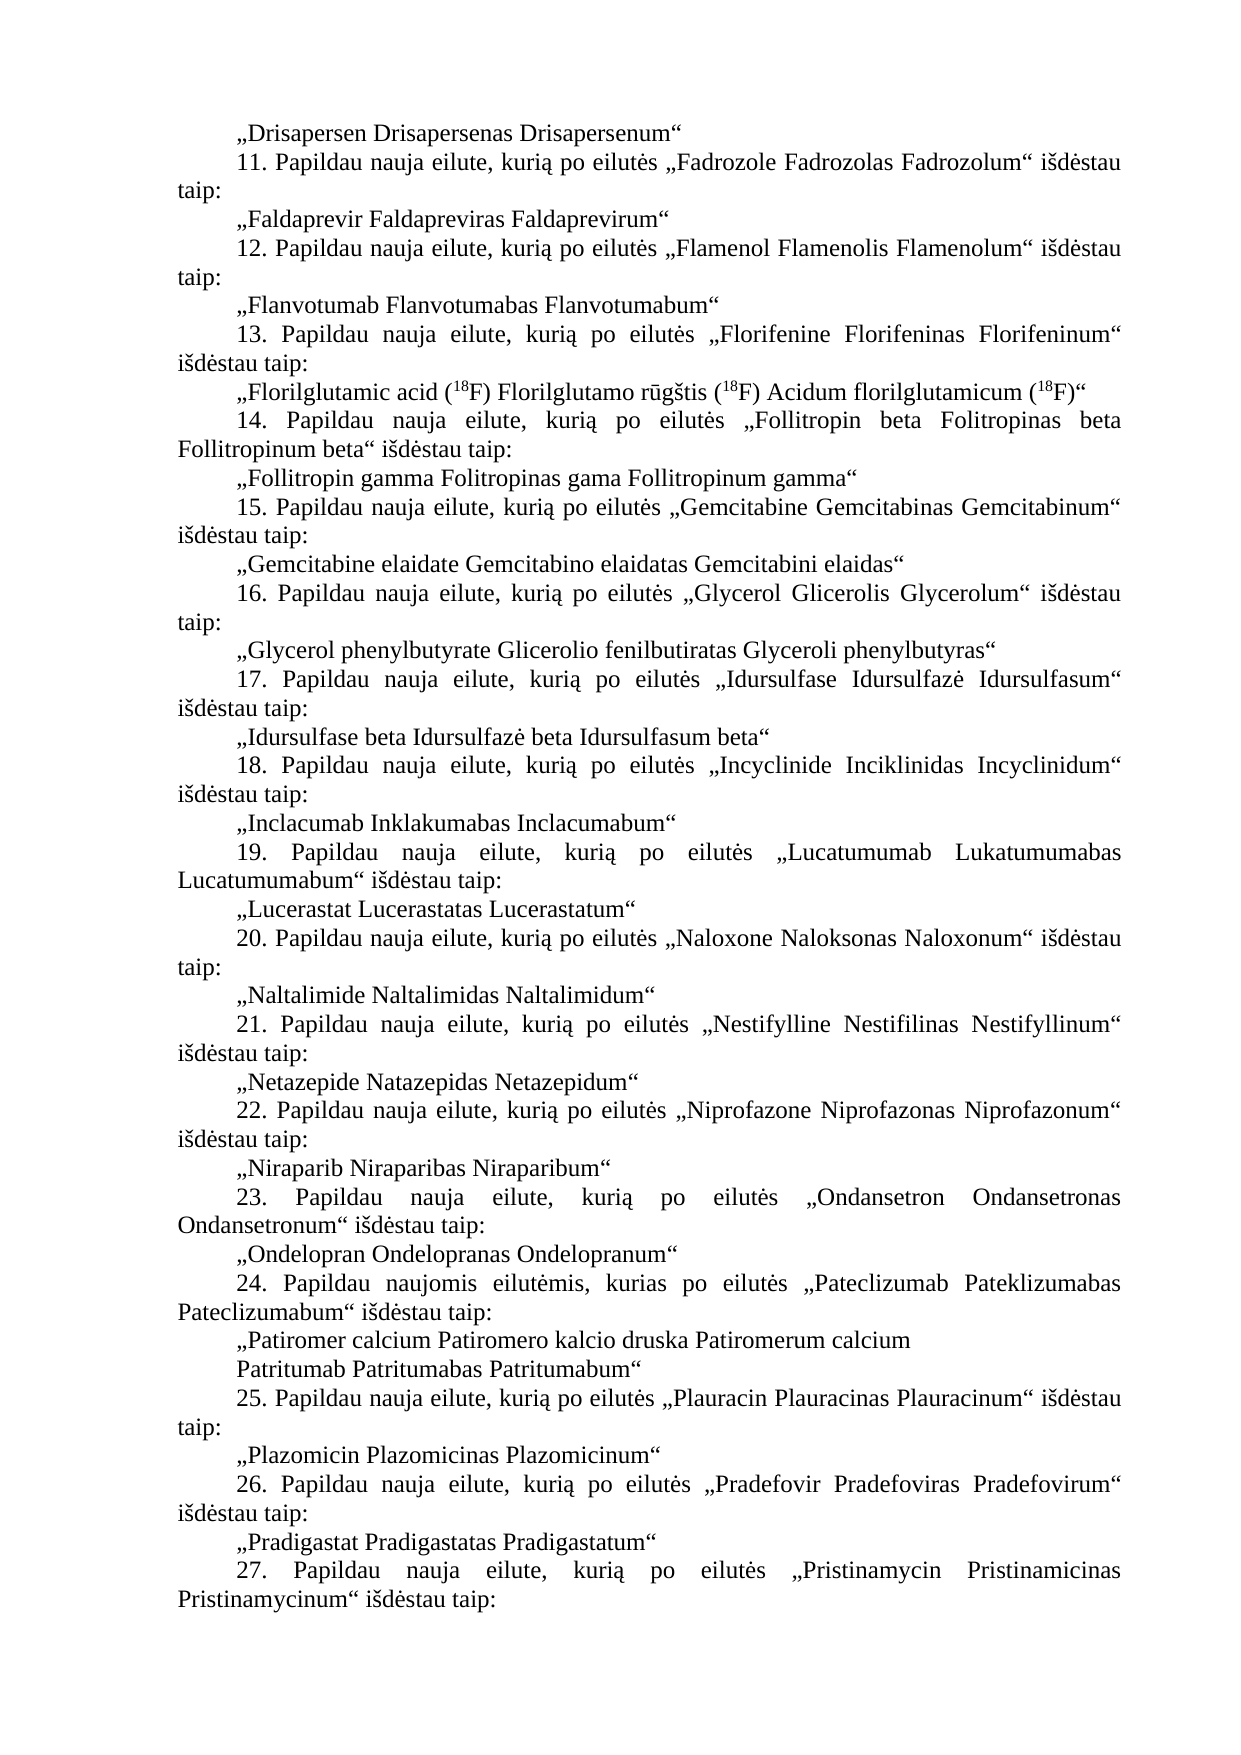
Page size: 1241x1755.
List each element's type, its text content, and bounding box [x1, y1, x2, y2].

text „Plazomicin Plazomicinas Plazomicinum“ [177, 1441, 1122, 1469]
text „Follitropin gamma Folitropinas gama Follitropinum gamma“ [177, 463, 1122, 492]
text „Drisapersen Drisapersenas Drisapersenum“ [177, 118, 1122, 147]
text „Inclacumab Inklakumabas Inclacumabum“ [177, 808, 1122, 837]
text 26. Papildau nauja eilute, kurią po eilutės „Pradefovir Pradefoviras Pradefovirum“ išdėstau taip: [177, 1469, 1122, 1527]
text 22. Papildau nauja eilute, kurią po eilutės „Niprofazone Niprofazonas Niprofazonum“ išdėstau taip: [177, 1096, 1122, 1153]
text „Niraparib Niraparibas Niraparibum“ [177, 1153, 1122, 1182]
text 21. Papildau nauja eilute, kurią po eilutės „Nestifylline Nestifilinas Nestifyllinum“ išdėstau taip: [177, 1009, 1122, 1067]
text 12. Papildau nauja eilute, kurią po eilutės „Flamenol Flamenolis Flamenolum“ išdėstau taip: [177, 233, 1122, 291]
text „Flanvotumab Flanvotumabas Flanvotumabum“ [177, 291, 1122, 319]
text „Lucerastat Lucerastatas Lucerastatum“ [177, 894, 1122, 923]
text 24. Papildau naujomis eilutėmis, kurias po eilutės „Pateclizumab Pateklizumabas Pateclizumabum“ išdėstau taip: [177, 1268, 1122, 1326]
text „Glycerol phenylbutyrate Glicerolio fenilbutiratas Glyceroli phenylbutyras“ [177, 636, 1122, 664]
text 11. Papildau nauja eilute, kurią po eilutės „Fadrozole Fadrozolas Fadrozolum“ išdėstau taip: [177, 147, 1122, 204]
text „Patiromer calcium Patiromero kalcio druska Patiromerum calcium [177, 1326, 1122, 1354]
text 27. Papildau nauja eilute, kurią po eilutės „Pristinamycin Pristinamicinas Pristinamycinum“ išdėstau taip: [177, 1556, 1122, 1613]
text 23. Papildau nauja eilute, kurią po eilutės „Ondansetron Ondansetronas Ondansetronum“ išdėstau taip: [177, 1182, 1122, 1239]
text 16. Papildau nauja eilute, kurią po eilutės „Glycerol Glicerolis Glycerolum“ išdėstau taip: [177, 578, 1122, 636]
text 17. Papildau nauja eilute, kurią po eilutės „Idursulfase Idursulfazė Idursulfasum“ išdėstau taip: [177, 664, 1122, 722]
text 20. Papildau nauja eilute, kurią po eilutės „Naloxone Naloksonas Naloxonum“ išdėstau taip: [177, 923, 1122, 981]
text 13. Papildau nauja eilute, kurią po eilutės „Florifenine Florifeninas Florifeninum“ išdėstau taip: [177, 319, 1122, 377]
text „Faldaprevir Faldapreviras Faldaprevirum“ [177, 204, 1122, 233]
text „Idursulfase beta Idursulfazė beta Idursulfasum beta“ [177, 722, 1122, 751]
text „Florilglutamic acid (18F) Florilglutamo rūgštis (18F) Acidum florilglutamicum (18F)“ [177, 377, 1122, 406]
text „Pradigastat Pradigastatas Pradigastatum“ [177, 1527, 1122, 1556]
text Patritumab Patritumabas Patritumabum“ [177, 1354, 1122, 1383]
text „Naltalimide Naltalimidas Naltalimidum“ [177, 981, 1122, 1009]
text 14. Papildau nauja eilute, kurią po eilutės „Follitropin beta Folitropinas beta Follitropinum beta“ išdėstau taip: [177, 406, 1122, 463]
text „Ondelopran Ondelopranas Ondelopranum“ [177, 1239, 1122, 1268]
text „Gemcitabine elaidate Gemcitabino elaidatas Gemcitabini elaidas“ [177, 549, 1122, 578]
text 19. Papildau nauja eilute, kurią po eilutės „Lucatumumab Lukatumumabas Lucatumumabum“ išdėstau taip: [177, 837, 1122, 894]
text „Netazepide Natazepidas Netazepidum“ [177, 1067, 1122, 1096]
text 15. Papildau nauja eilute, kurią po eilutės „Gemcitabine Gemcitabinas Gemcitabinum“ išdėstau taip: [177, 492, 1122, 549]
text 18. Papildau nauja eilute, kurią po eilutės „Incyclinide Inciklinidas Incyclinidum“ išdėstau taip: [177, 751, 1122, 808]
text 25. Papildau nauja eilute, kurią po eilutės „Plauracin Plauracinas Plauracinum“ išdėstau taip: [177, 1383, 1122, 1441]
